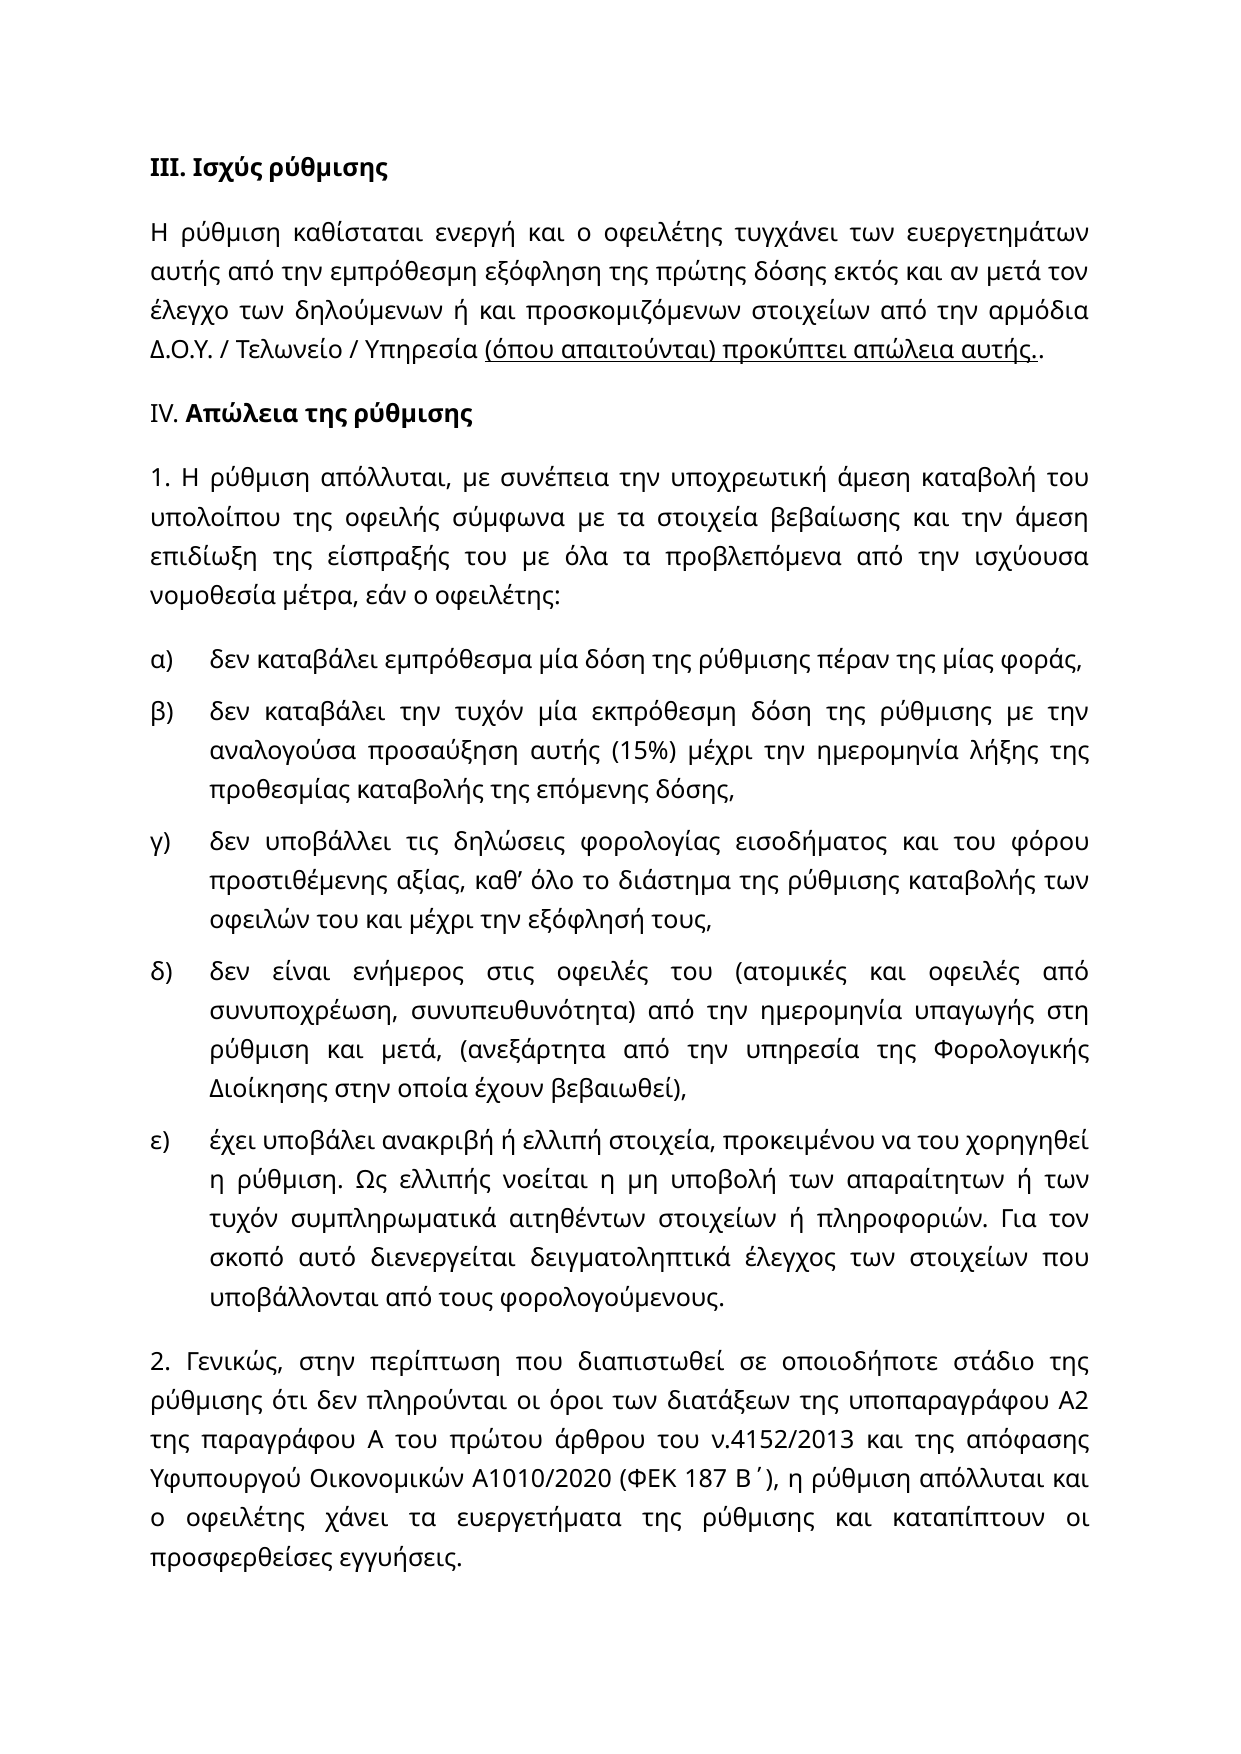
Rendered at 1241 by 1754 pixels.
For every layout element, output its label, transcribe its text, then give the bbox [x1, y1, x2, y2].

list γ) δεν υποβάλλει τις δηλώσεις φορολογίας εισοδήματος και του φόρου προστιθέμενης αξίας, καθ’ όλο το διάστημα της ρύθμισης καταβολής των οφειλών του και μέχρι την εξόφλησή τους, [150, 823, 1090, 936]
text 1. Η ρύθμιση απόλλυται, με συνέπεια την υποχρεωτική άμεση καταβολή του υπολοίπου της οφειλής σύμφωνα με τα στοιχεία βεβαίωσης και την άμεση επιδίωξη της είσπραξής του με όλα τα προβλεπόμενα από την ισχύουσα νομοθεσία μέτρα, εάν ο οφειλέτης: [150, 460, 1090, 612]
list β) δεν καταβάλει την τυχόν μία εκπρόθεσμη δόση της ρύθμισης με την αναλογούσα προσαύξηση αυτής (15%) μέχρι την ημερομηνία λήξης της προθεσμίας καταβολής της επόμενης δόσης, [150, 693, 1090, 806]
text IV. Απώλεια της ρύθμισης [150, 396, 1090, 430]
text 2. Γενικώς, στην περίπτωση που διαπιστωθεί σε οποιοδήποτε στάδιο της ρύθμισης ότι δεν πληρούνται οι όροι των διατάξεων της υποπαραγράφου Α2 της παραγράφου Α του πρώτου άρθρου του ν.4152/2013 και της απόφασης Υφυπουργού Οικονομικών Α1010/2020 (ΦΕΚ 187 Β΄), η ρύθμιση απόλλυται και ο οφειλέτης χάνει τα ευεργετήματα της ρύθμισης και καταπίπτουν οι προσφερθείσες εγγυήσεις. [150, 1343, 1090, 1573]
list ε) έχει υποβάλει ανακριβή ή ελλιπή στοιχεία, προκειμένου να του χορηγηθεί η ρύθμιση. Ως ελλιπής νοείται η μη υποβολή των απαραίτητων ή των τυχόν συμπληρωματικά αιτηθέντων στοιχείων ή πληροφοριών. Για τον σκοπό αυτό διενεργείται δειγματοληπτικά έλεγχος των στοιχείων που υποβάλλονται από τους φορολογούμενους. [150, 1122, 1090, 1313]
list α) δεν καταβάλει εμπρόθεσμα μία δόση της ρύθμισης πέραν της μίας φοράς, [150, 642, 1090, 676]
list δ) δεν είναι ενήμερος στις οφειλές του (ατομικές και οφειλές από συνυποχρέωση, συνυπευθυνότητα) από την ημερομηνία υπαγωγής στη ρύθμιση και μετά, (ανεξάρτητα από την υπηρεσία της Φορολογικής Διοίκησης στην οποία έχουν βεβαιωθεί), [150, 953, 1090, 1105]
text Η ρύθμιση καθίσταται ενεργή και ο οφειλέτης τυγχάνει των ευεργετημάτων αυτής από την εμπρόθεσμη εξόφληση της πρώτης δόσης εκτός και αν μετά τον έλεγχο των δηλούμενων ή και προσκομιζόμενων στοιχείων από την αρμόδια Δ.Ο.Υ. / Τελωνείο / Υπηρεσία (όπου απαιτούνται) προκύπτει απώλεια αυτής.. [150, 214, 1090, 366]
text ΙΙΙ. Ισχύς ρύθμισης [150, 150, 1090, 184]
